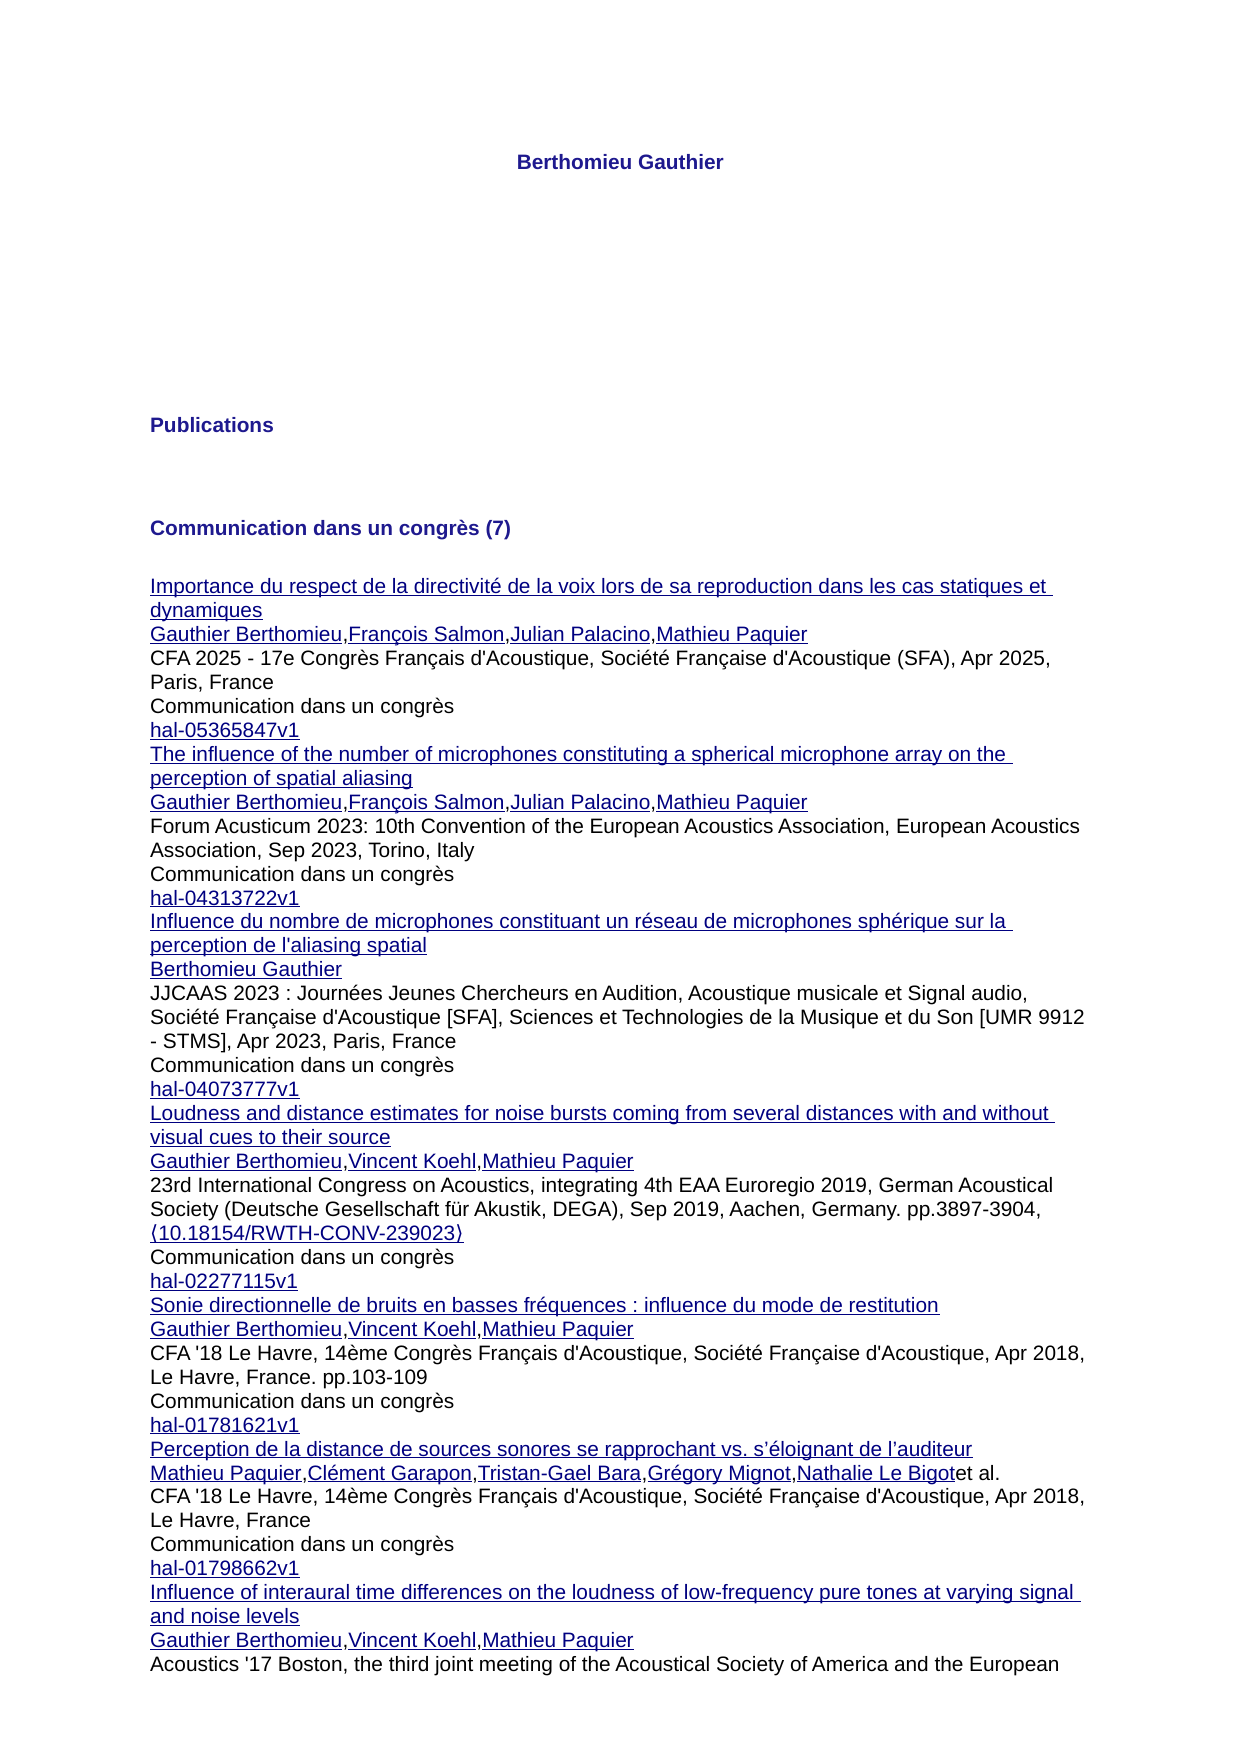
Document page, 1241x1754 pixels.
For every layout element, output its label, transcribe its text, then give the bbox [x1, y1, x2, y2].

subtitle Berthomieu Gauthier [150, 150, 1090, 174]
table_header Importance du respect de la directivité de la voix lors de sa reproduction dans les cas statiques et dynamiques Gauthier Berthomieu,François Salmon,Julian Palacino,Mathieu Paquier CFA 2025 - 17e Congrès Français d'Acoustique, Société Française d'Acoustique (SFA), Apr 2025, Paris, France Communication dans un congrès hal-05365847v1 [150, 574, 1090, 742]
subtitle Publications [150, 412, 1090, 436]
table_cell Influence of interaural time differences on the loudness of low-frequency pure tones at varying signal and noise levels Gauthier Berthomieu,Vincent Koehl,Mathieu Paquier Acoustics '17 Boston, the third joint meeting of the Acoustical Society of America and the European [150, 1580, 1090, 1676]
table_cell Loudness and distance estimates for noise bursts coming from several distances with and without visual cues to their source Gauthier Berthomieu,Vincent Koehl,Mathieu Paquier 23rd International Congress on Acoustics, integrating 4th EAA Euroregio 2019, German Acoustical Society (Deutsche Gesellschaft für Akustik, DEGA), Sep 2019, Aachen, Germany. pp.3897-3904, ⟨10.18154/RWTH-CONV-239023⟩ Communication dans un congrès hal-02277115v1 [150, 1101, 1090, 1293]
table_cell Sonie directionnelle de bruits en basses fréquences : influence du mode de restitution Gauthier Berthomieu,Vincent Koehl,Mathieu Paquier CFA '18 Le Havre, 14ème Congrès Français d'Acoustique, Société Française d'Acoustique, Apr 2018, Le Havre, France. pp.103-109 Communication dans un congrès hal-01781621v1 [150, 1293, 1090, 1436]
table_cell Perception de la distance de sources sonores se rapprochant vs. s’éloignant de l’auditeur Mathieu Paquier,Clément Garapon,Tristan-Gael Bara,Grégory Mignot,Nathalie Le Bigotet al. CFA '18 Le Havre, 14ème Congrès Français d'Acoustique, Société Française d'Acoustique, Apr 2018, Le Havre, France Communication dans un congrès hal-01798662v1 [150, 1436, 1090, 1580]
table_cell Influence du nombre de microphones constituant un réseau de microphones sphérique sur la perception de l'aliasing spatial Berthomieu Gauthier JJCAAS 2023 : Journées Jeunes Chercheurs en Audition, Acoustique musicale et Signal audio, Société Française d'Acoustique [SFA], Sciences et Technologies de la Musique et du Son [UMR 9912 - STMS], Apr 2023, Paris, France Communication dans un congrès hal-04073777v1 [150, 909, 1090, 1101]
table_cell The influence of the number of microphones constituting a spherical microphone array on the perception of spatial aliasing Gauthier Berthomieu,François Salmon,Julian Palacino,Mathieu Paquier Forum Acusticum 2023: 10th Convention of the European Acoustics Association, European Acoustics Association, Sep 2023, Torino, Italy Communication dans un congrès hal-04313722v1 [150, 742, 1090, 909]
subtitle Communication dans un congrès (7) [150, 516, 1090, 539]
